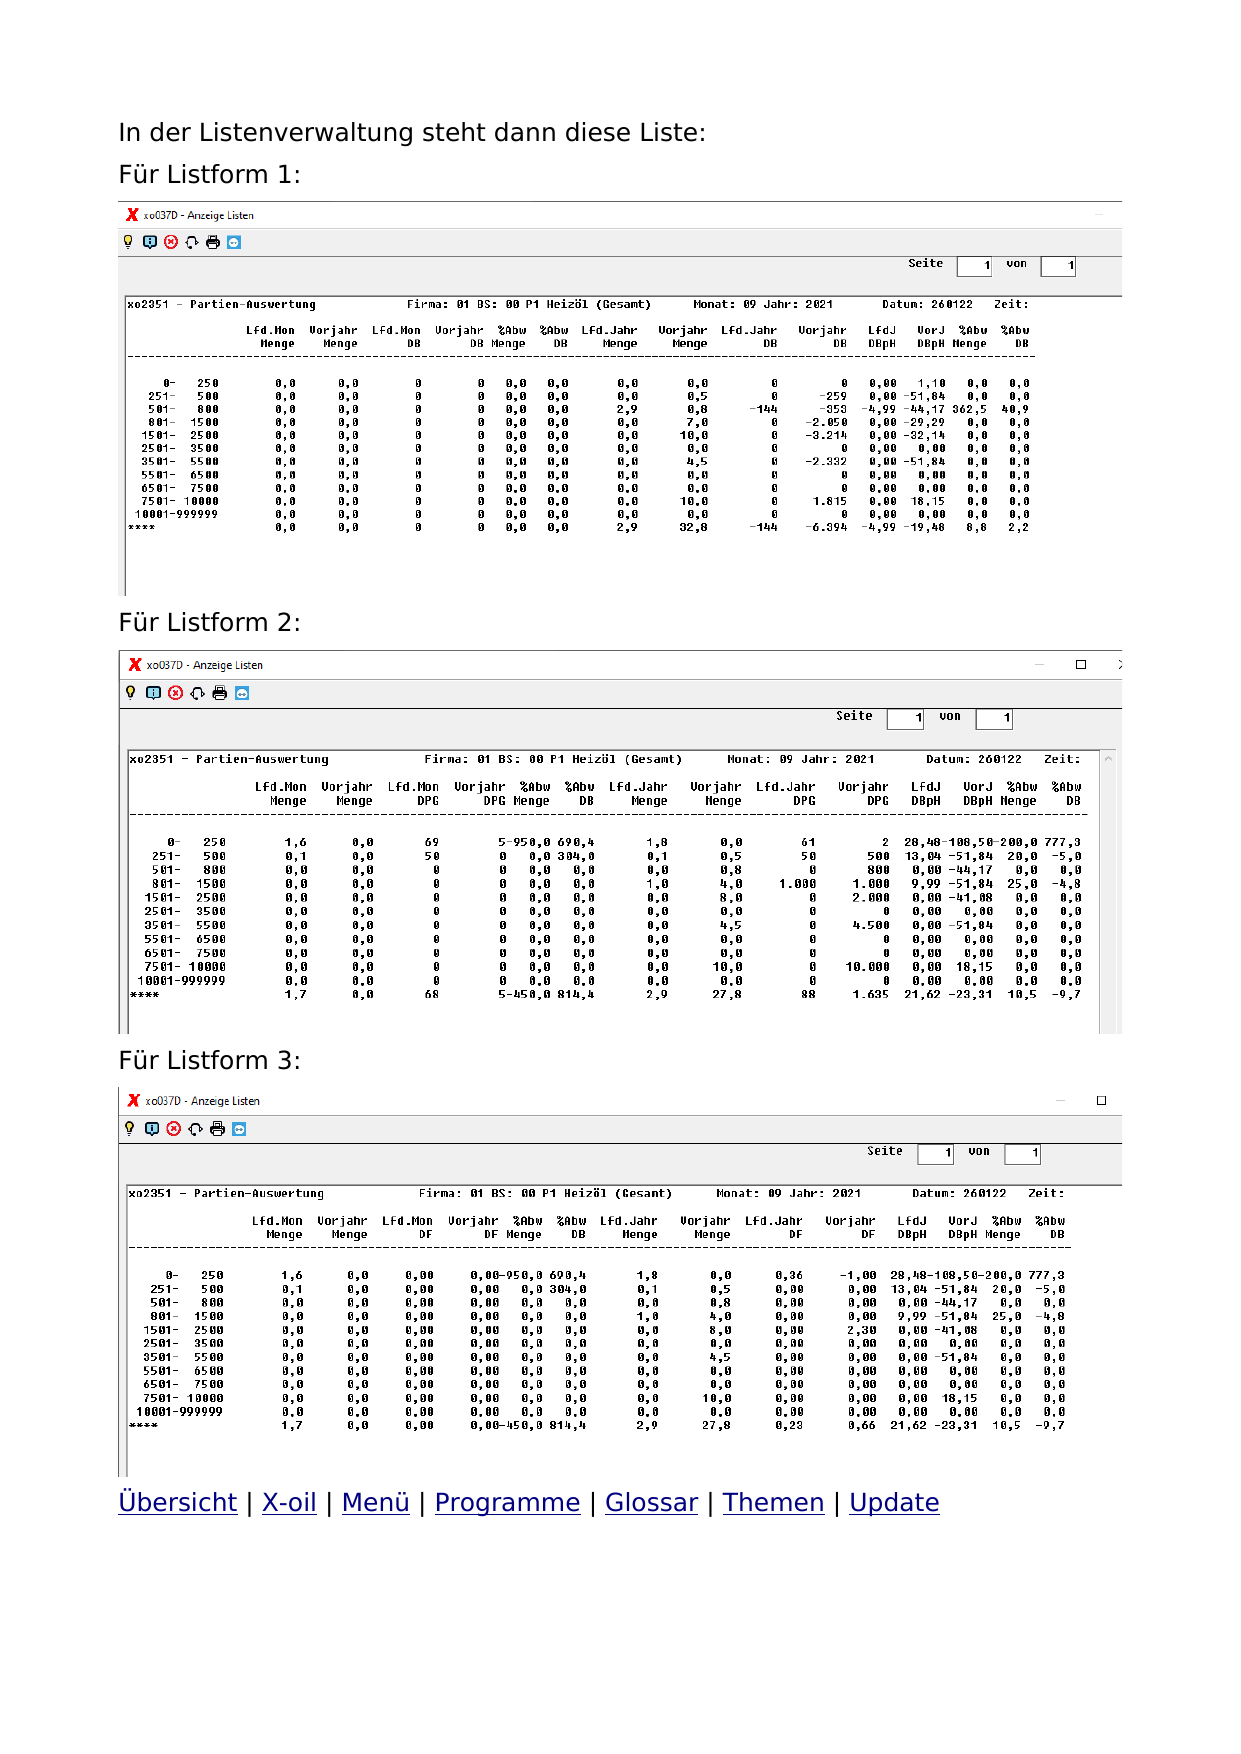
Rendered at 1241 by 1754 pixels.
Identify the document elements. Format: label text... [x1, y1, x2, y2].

text Übersicht | X-oil | Menü | Programme | Glossar | Themen | Update [118, 1489, 1122, 1518]
picture [118, 1087, 1123, 1477]
picture [118, 650, 1123, 1034]
text Für Listform 1: [118, 160, 1122, 189]
picture [118, 201, 1123, 596]
text Für Listform 2: [118, 608, 1122, 638]
text In der Listenverwaltung steht dann diese Liste: [118, 118, 1122, 147]
text Für Listform 3: [118, 1046, 1122, 1075]
